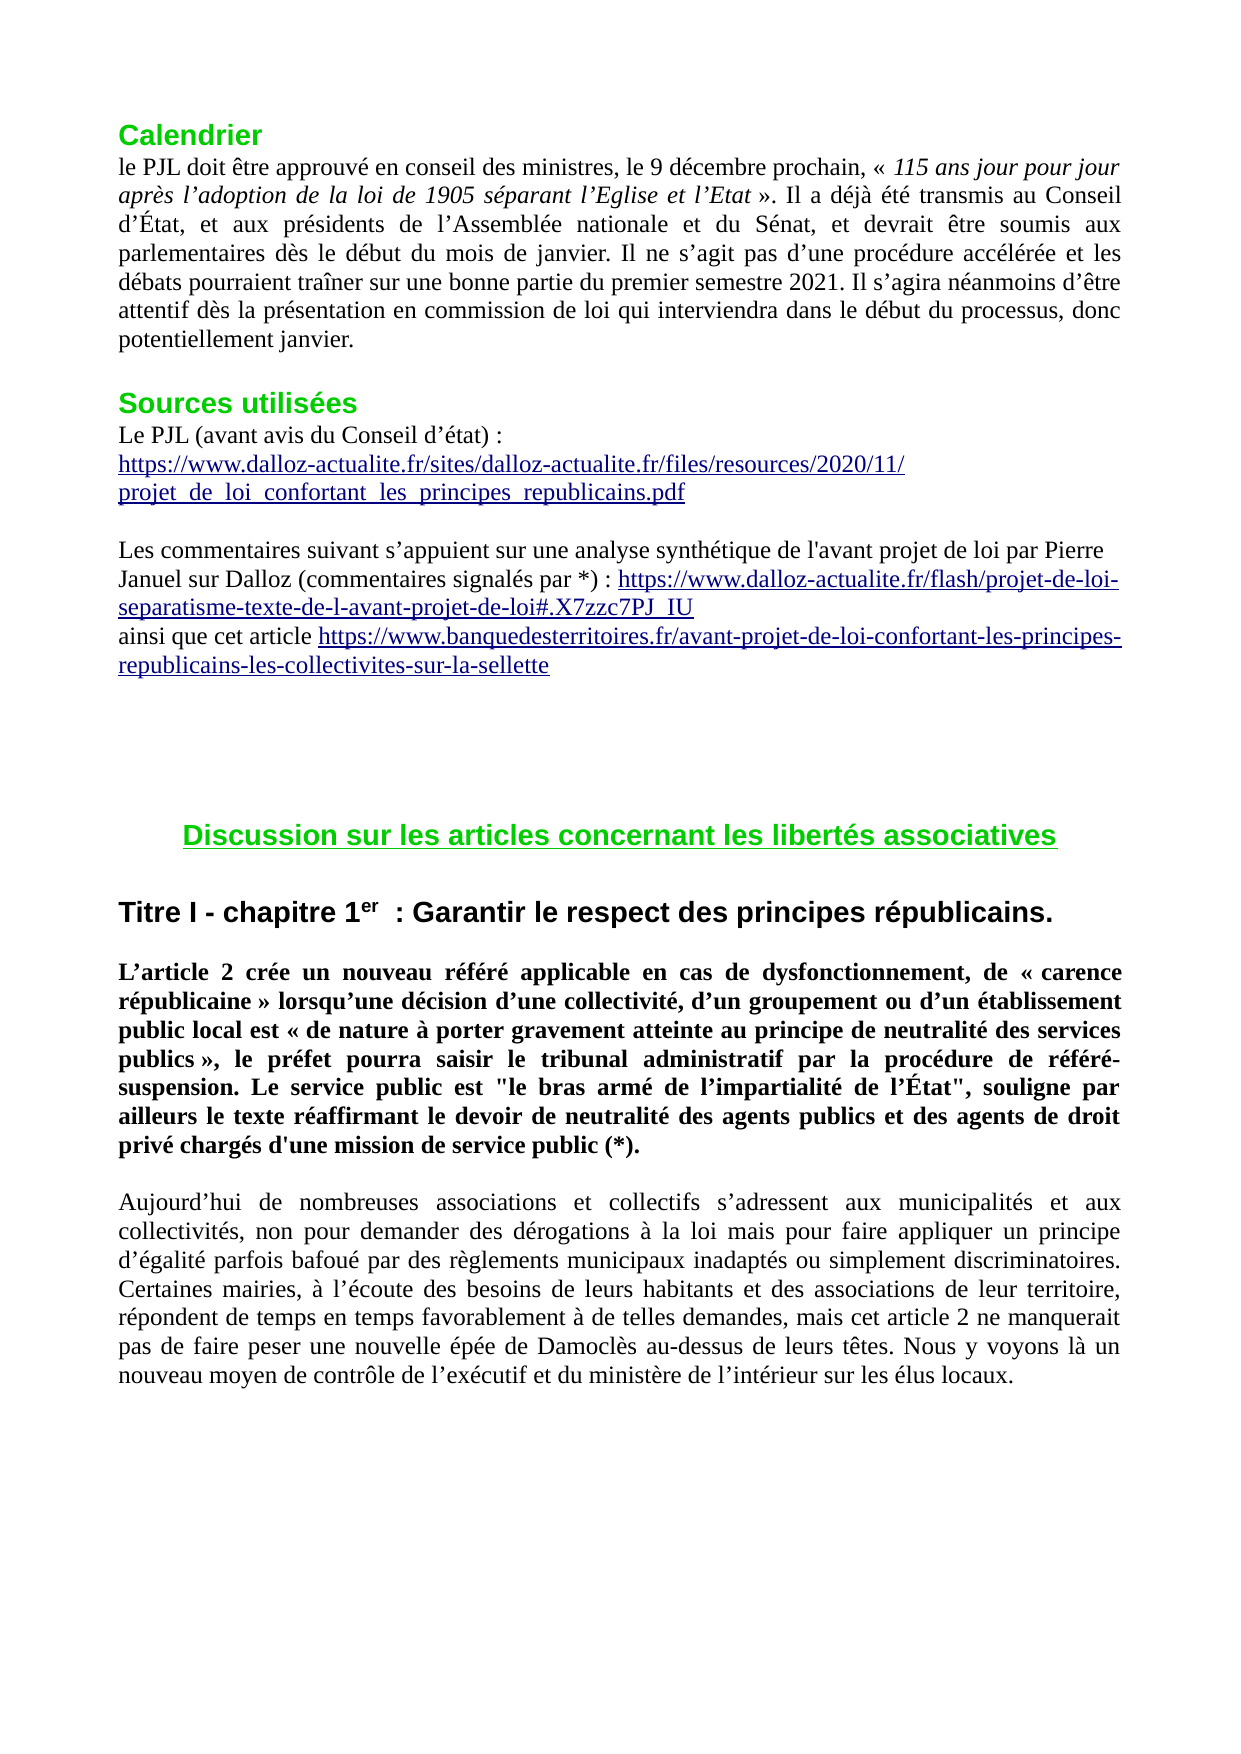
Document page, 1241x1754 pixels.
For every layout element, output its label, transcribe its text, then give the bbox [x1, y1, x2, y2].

text Sources utilisées [118, 386, 1122, 420]
text Aujourd’hui de nombreuses associations et collectifs s’adressent aux municipalités et aux collectivités, non pour demander des dérogations à la loi mais pour faire appliquer un principe d’égalité parfois bafoué par des règlements municipaux inadaptés ou simplement discriminatoires. Certaines mairies, à l’écoute des besoins de leurs habitants et des associations de leur territoire, répondent de temps en temps favorablement à de telles demandes, mais cet article 2 ne manquerait pas de faire peser une nouvelle épée de Damoclès au-dessus de leurs têtes. Nous y voyons là un nouveau moyen de contrôle de l’exécutif et du ministère de l’intérieur sur les élus locaux. [118, 1187, 1122, 1389]
text L’article 2 crée un nouveau référé applicable en cas de dysfonctionnement, de « carence républicaine » lorsqu’une décision d’une collectivité, d’un groupement ou d’un établissement public local est « de nature à porter gravement atteinte au principe de neutralité des services publics », le préfet pourra saisir le tribunal administratif par la procédure de référé-suspension. Le service public est "le bras armé de l’impartialité de l’État", souligne par ailleurs le texte réaffirmant le devoir de neutralité des agents publics et des agents de droit privé chargés d'une mission de service public (*). [118, 957, 1122, 1159]
subtitle Discussion sur les articles concernant les libertés associatives [118, 818, 1122, 852]
text Le PJL (avant avis du Conseil d’état) : https://www.dalloz-actualite.fr/sites/dalloz-actualite.fr/files/resources/2020/11/projet_de_loi_confortant_les_principes_republicains.pdf [118, 420, 1122, 506]
text le PJL doit être approuvé en conseil des ministres, le 9 décembre prochain, « 115 ans jour pour jour après l’adoption de la loi de 1905 séparant l’Eglise et l’Etat ». Il a déjà été transmis au Conseil d’État, et aux présidents de l’Assemblée nationale et du Sénat, et devrait être soumis aux parlementaires dès le début du mois de janvier. Il ne s’agit pas d’une procédure accélérée et les débats pourraient traîner sur une bonne partie du premier semestre 2021. Il s’agira néanmoins d’être attentif dès la présentation en commission de loi qui interviendra dans le début du processus, donc potentiellement janvier. [118, 152, 1122, 353]
subtitle Titre I - chapitre 1er : Garantir le respect des principes républicains. [118, 895, 1122, 929]
text ainsi que cet article https://www.banquedesterritoires.fr/avant-projet-de-loi-confortant-les-principes-republicains-les-collectivites-sur-la-sellette [118, 621, 1122, 679]
text Les commentaires suivant s’appuient sur une analyse synthétique de l'avant projet de loi par Pierre Januel sur Dalloz (commentaires signalés par *) : https://www.dalloz-actualite.fr/flash/projet-de-loi-separatisme-texte-de-l-avant-projet-de-loi#.X7zzc7PJ_IU [118, 535, 1122, 621]
text Calendrier [118, 118, 1122, 152]
